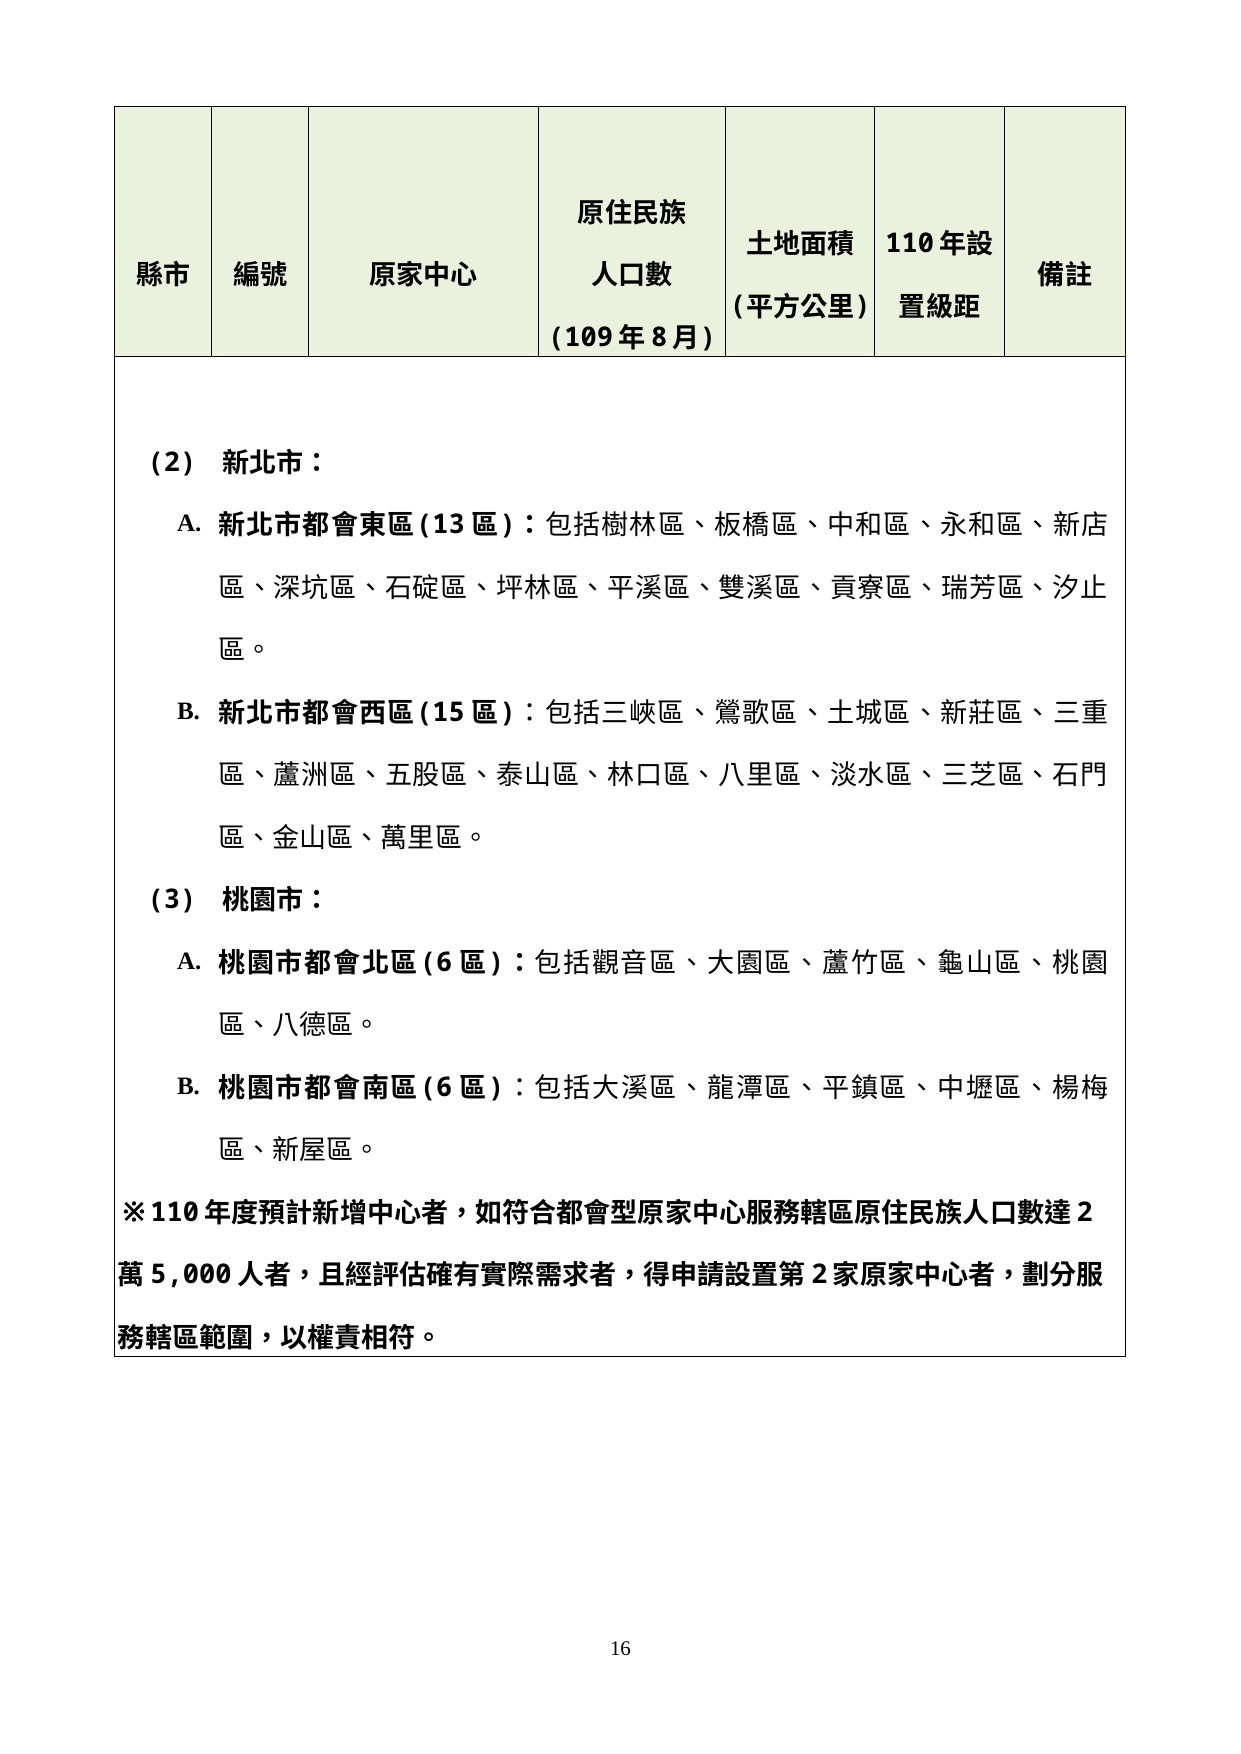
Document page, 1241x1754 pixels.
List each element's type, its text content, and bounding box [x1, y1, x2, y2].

table_header 110年設置級距 [875, 107, 1004, 356]
table_header 原家中心 [309, 107, 538, 356]
table_header 編號 [212, 107, 308, 356]
table_cell 【備註】 都會型原家中心設有第2個中心之責任區域劃分如下： 高雄市： 高雄市都會北區(22區)：包括楠梓區、大樹區、大社區、仁武區、鳥松區、岡山區、橋頭區、燕巢區、田寮區、阿蓮區、路竹區、湖內區、茄萣區、永安區、彌陀區、梓官區、旗山區、杉林區、內門區 美濃區、六龜區、甲仙區。 高雄市都會南區(13區)：包括鹽埕區 鼓山區、左營區、三民區、新興區、前金區、苓雅區、前鎮區、旗津區、小港區、鳳山區、林園區、大寮區。 新北市： 新北市都會東區(13區)：包括樹林區、板橋區、中和區、永和區、新店區、深坑區、石碇區、坪林區、平溪區、雙溪區、貢寮區、瑞芳區、汐止區。 新北市都會西區(15區)：包括三峽區、鶯歌區、土城區、新莊區、三重區、蘆洲區、五股區、泰山區、林口區、八里區、淡水區、三芝區、石門區、金山區、萬里區。 桃園市： 桃園市都會北區(6區)：包括觀音區、大園區、蘆竹區、龜山區、桃園區、八德區。 桃園市都會南區(6區)：包括大溪區、龍潭區、平鎮區、中壢區、楊梅區、新屋區。 ※110年度預計新增中心者，如符合都會型原家中心服務轄區原住民族人口數達2萬5,000人者，且經評估確有實際需求者，得申請設置第2家原家中心者，劃分服務轄區範圍，以權責相符。 [115, 357, 1125, 1356]
table_header 原住民族 人口數 (109年8月) [539, 107, 725, 356]
table_header 備註 [1005, 107, 1125, 356]
table_header 縣市 [115, 107, 211, 356]
table_header 土地面積 (平方公里) [726, 107, 874, 356]
